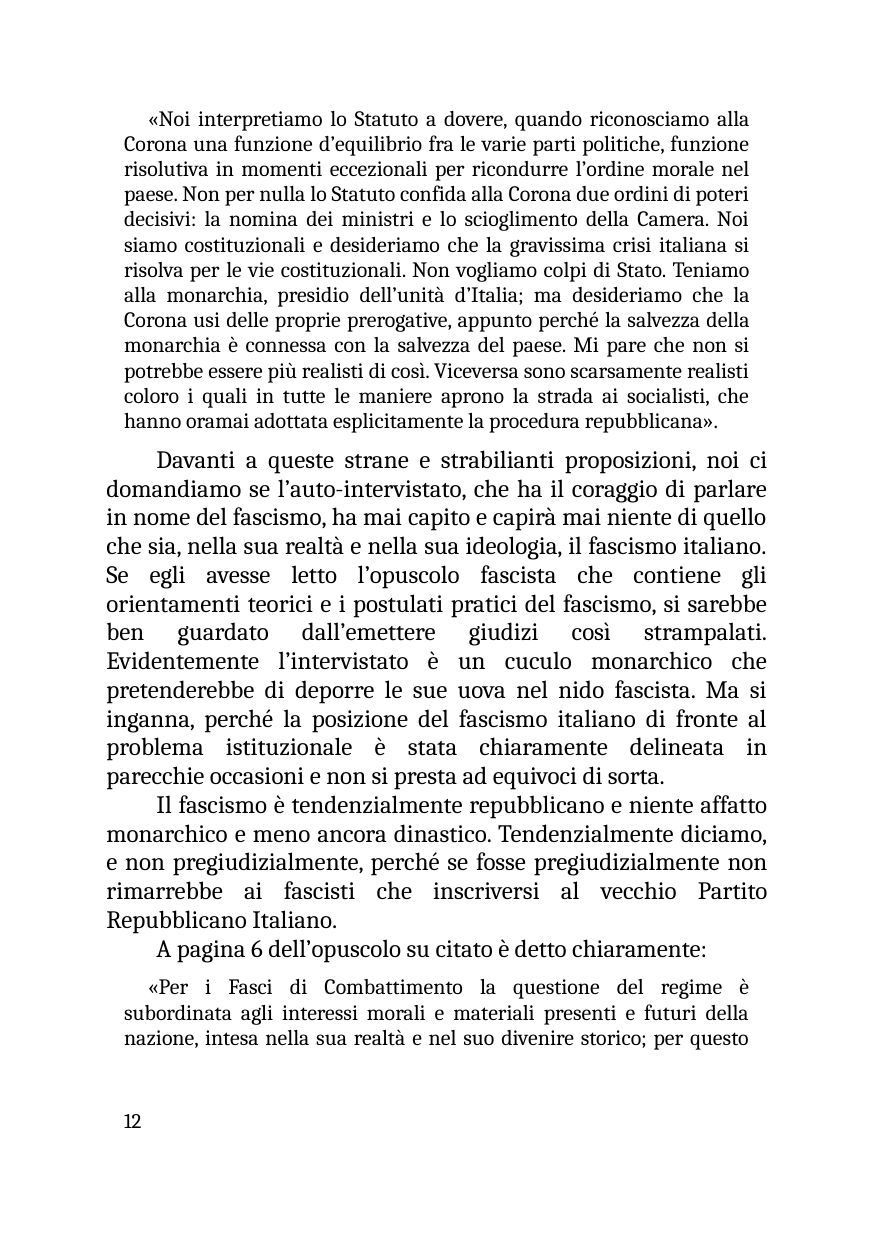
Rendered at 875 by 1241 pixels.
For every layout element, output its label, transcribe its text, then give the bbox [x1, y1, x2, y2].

text Davanti a queste strane e strabilianti proposizioni, noi ci domandiamo se l’auto-intervistato, che ha il coraggio di parlare in nome del fascismo, ha mai capito e capirà mai niente di quello che sia, nella sua realtà e nella sua ideologia, il fascismo italiano. Se egli avesse letto l’opuscolo fascista che contiene gli orientamenti teorici e i postulati pratici del fascismo, si sarebbe ben guardato dall’emettere giudizi così strampalati. Evidentemente l’intervistato è un cuculo monarchico che pretenderebbe di deporre le sue uova nel nido fascista. Ma si inganna, perché la posizione del fascismo italiano di fronte al problema istituzionale è stata chiaramente delineata in parecchie occasioni e non si presta ad equivoci di sorta. [106, 446, 768, 791]
text «Noi interpretiamo lo Statuto a dovere, quando riconosciamo alla Corona una funzione d’equilibrio fra le varie parti politiche, funzione risolutiva in momenti eccezionali per ricondurre l’ordine morale nel paese. Non per nulla lo Statuto confida alla Corona due ordini di poteri decisivi: la nomina dei ministri e lo scioglimento della Camera. Noi siamo costituzionali e desideriamo che la gravissima crisi italiana si risolva per le vie costituzionali. Non vogliamo colpi di Stato. Teniamo alla monarchia, presidio dell’unità d’Italia; ma desideriamo che la Corona usi delle proprie prerogative, appunto perché la salvezza della monarchia è connessa con la salvezza del paese. Mi pare che non si potrebbe essere più realisti di così. Viceversa sono scarsamente realisti coloro i quali in tutte le maniere aprono la strada ai socialisti, che hanno oramai adottata esplicitamente la procedura repubblicana». [124, 106, 750, 434]
text «Per i Fasci di Combattimento la questione del regime è subordinata agli interessi morali e materiali presenti e futuri della nazione, intesa nella sua realtà e nel suo divenire storico; per questo [124, 975, 750, 1051]
text A pagina 6 dell’opuscolo su citato è detto chiaramente: [106, 934, 768, 963]
text Il fascismo è tendenzialmente repubblicano e niente affatto monarchico e meno ancora dinastico. Tendenzialmente diciamo, e non pregiudizialmente, perché se fosse pregiudizialmente non rimarrebbe ai fascisti che inscriversi al vecchio Partito Repubblicano Italiano. [106, 791, 768, 934]
